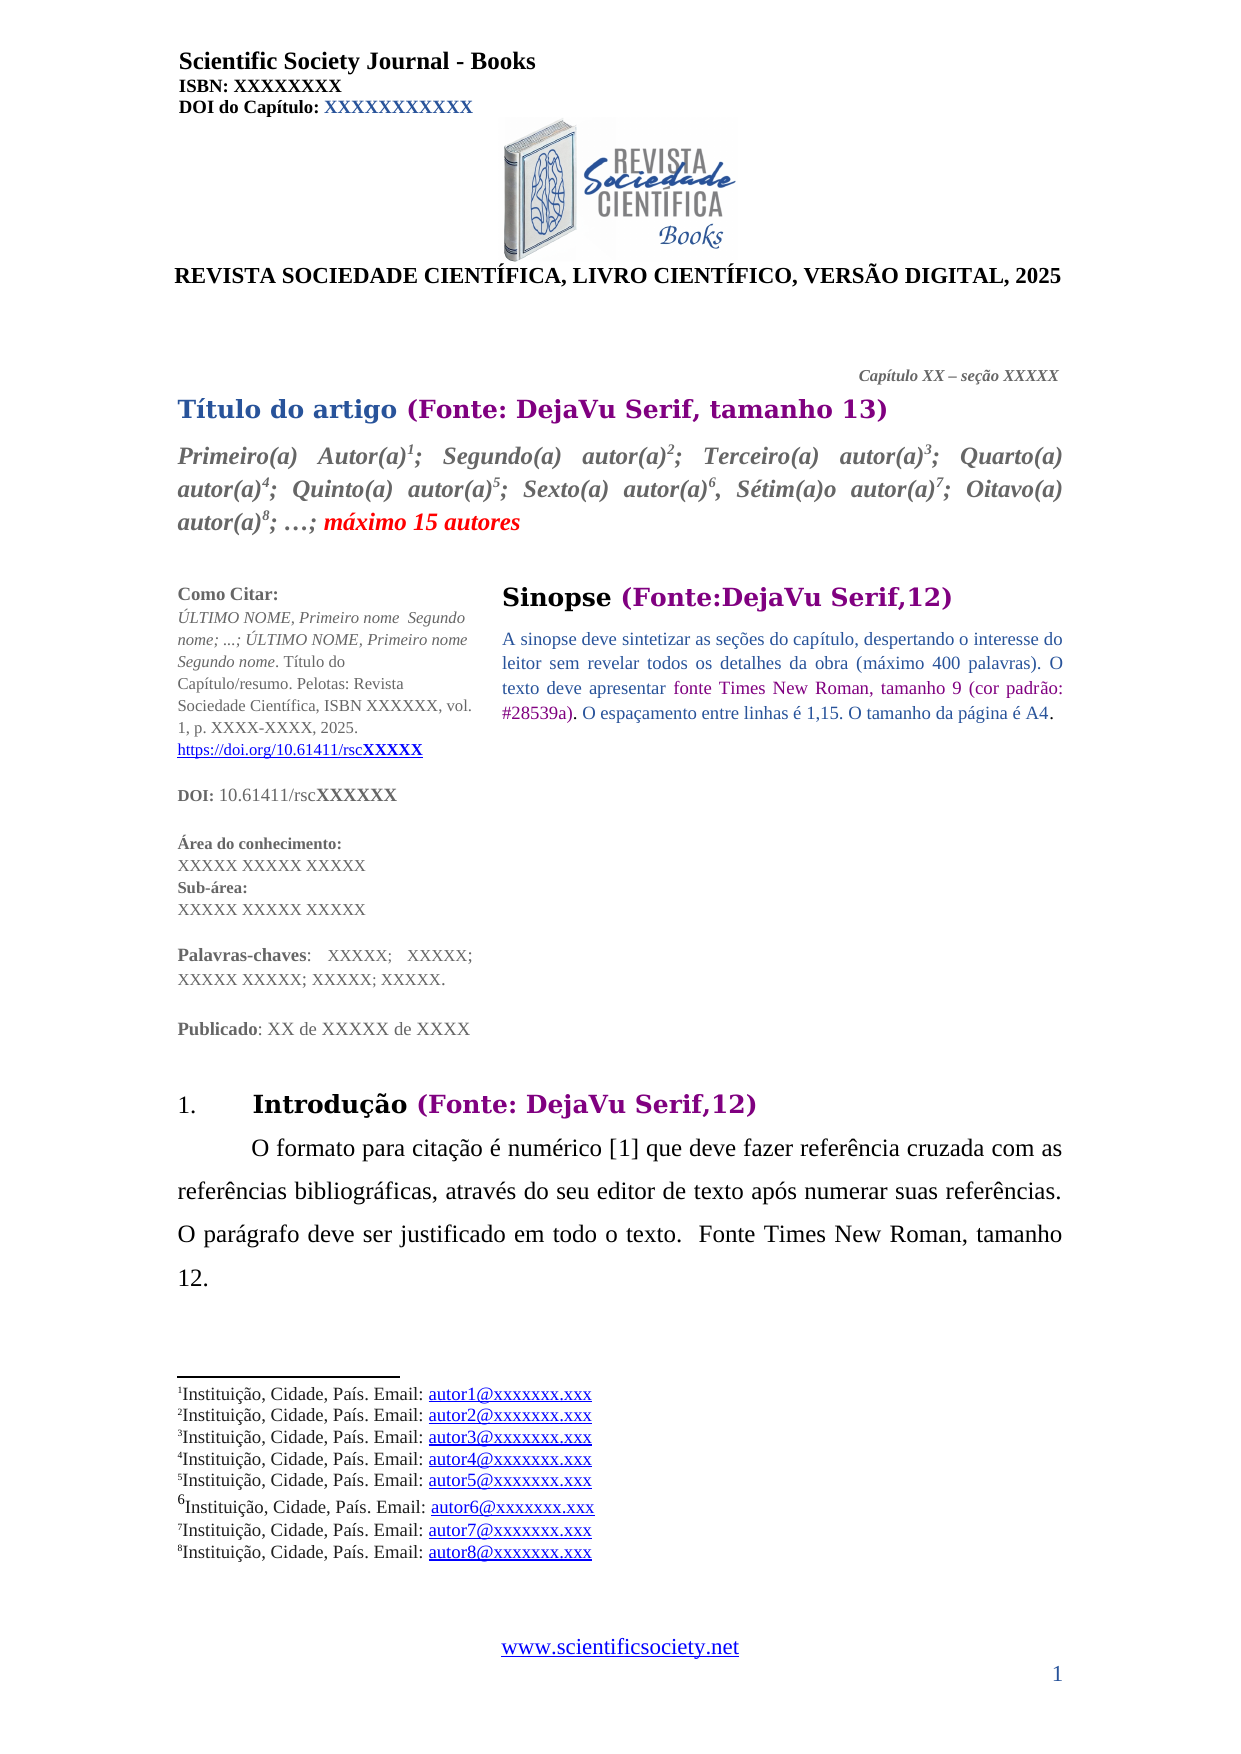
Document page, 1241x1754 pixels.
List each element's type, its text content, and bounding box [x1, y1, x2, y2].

text DOI: 10.61411/rscXXXXXX [177, 784, 472, 806]
text Instituição, Cidade, País. Email: autor6@xxxxxxx.xxx [177, 1491, 1063, 1519]
text Instituição, Cidade, País. Email: autor8@xxxxxxx.xxx [177, 1541, 1063, 1562]
text O formato para citação é numérico [1] que deve fazer referência cruzada com as referências bibliográficas, através do seu editor de texto após numerar suas referências. O parágrafo deve ser justificado em todo o texto. Fonte Times New Roman, tamanho 12. [177, 1133, 1063, 1291]
picture [498, 117, 738, 262]
text Instituição, Cidade, País. Email: autor2@xxxxxxx.xxx [177, 1404, 1063, 1426]
list Introdução (Fonte: DejaVu Serif,12) [177, 1090, 1063, 1120]
text Título do artigo (Fonte: DejaVu Serif, tamanho 13) [177, 395, 1063, 424]
text ÚLTIMO NOME, Primeiro nome Segundo nome; ...; ÚLTIMO NOME, Primeiro nome Segundo nome. Título do Capítulo/resumo. Pelotas: Revista Sociedade Científica, ISBN XXXXXX, vol. 1, p. XXXX-XXXX, 2025. https://doi.org/10.61411/rscXXXXX [177, 608, 472, 759]
text Instituição, Cidade, País. Email: autor3@xxxxxxx.xxx [177, 1426, 1063, 1447]
text XXXXX XXXXX XXXXX [177, 856, 472, 875]
text Sub-área: [177, 877, 472, 897]
text Publicado: XX de XXXXX de XXXX [177, 1018, 472, 1039]
text Instituição, Cidade, País. Email: autor4@xxxxxxx.xxx [177, 1447, 1063, 1469]
text Capítulo XX – seção XXXXX [177, 341, 1058, 385]
text Instituição, Cidade, País. Email: autor5@xxxxxxx.xxx [177, 1469, 1063, 1491]
text A sinopse deve sintetizar as seções do capítulo, despertando o interesse do leitor sem revelar todos os detalhes da obra (máximo 400 palavras). O texto deve apresentar fonte Times New Roman, tamanho 9 (cor padrão: #28539a). O espaçamento entre linhas é 1,15. O tamanho da página é A4. [502, 627, 1063, 723]
text XXXXX XXXXX XXXXX [177, 899, 472, 919]
text Instituição, Cidade, País. Email: autor7@xxxxxxx.xxx [177, 1519, 1063, 1541]
text Primeiro(a) Autor(a); Segundo(a) autor(a); Terceiro(a) autor(a); Quarto(a) autor(a); Quinto(a) autor(a); Sexto(a) autor(a), Sétim(a)o autor(a); Oitavo(a) autor(a); …; máximo 15 autores [177, 441, 1063, 536]
text . [177, 1043, 1063, 1074]
text Como Citar: [177, 583, 472, 605]
text Palavras-chaves: XXXXX; XXXXX; XXXXX XXXXX; XXXXX; XXXXX. [177, 943, 472, 990]
text Instituição, Cidade, País. Email: autor1@xxxxxxx.xxx [177, 1383, 1063, 1404]
text Sinopse (Fonte:DejaVu Serif,12) [502, 583, 1063, 613]
text Área do conhecimento: [177, 833, 472, 853]
